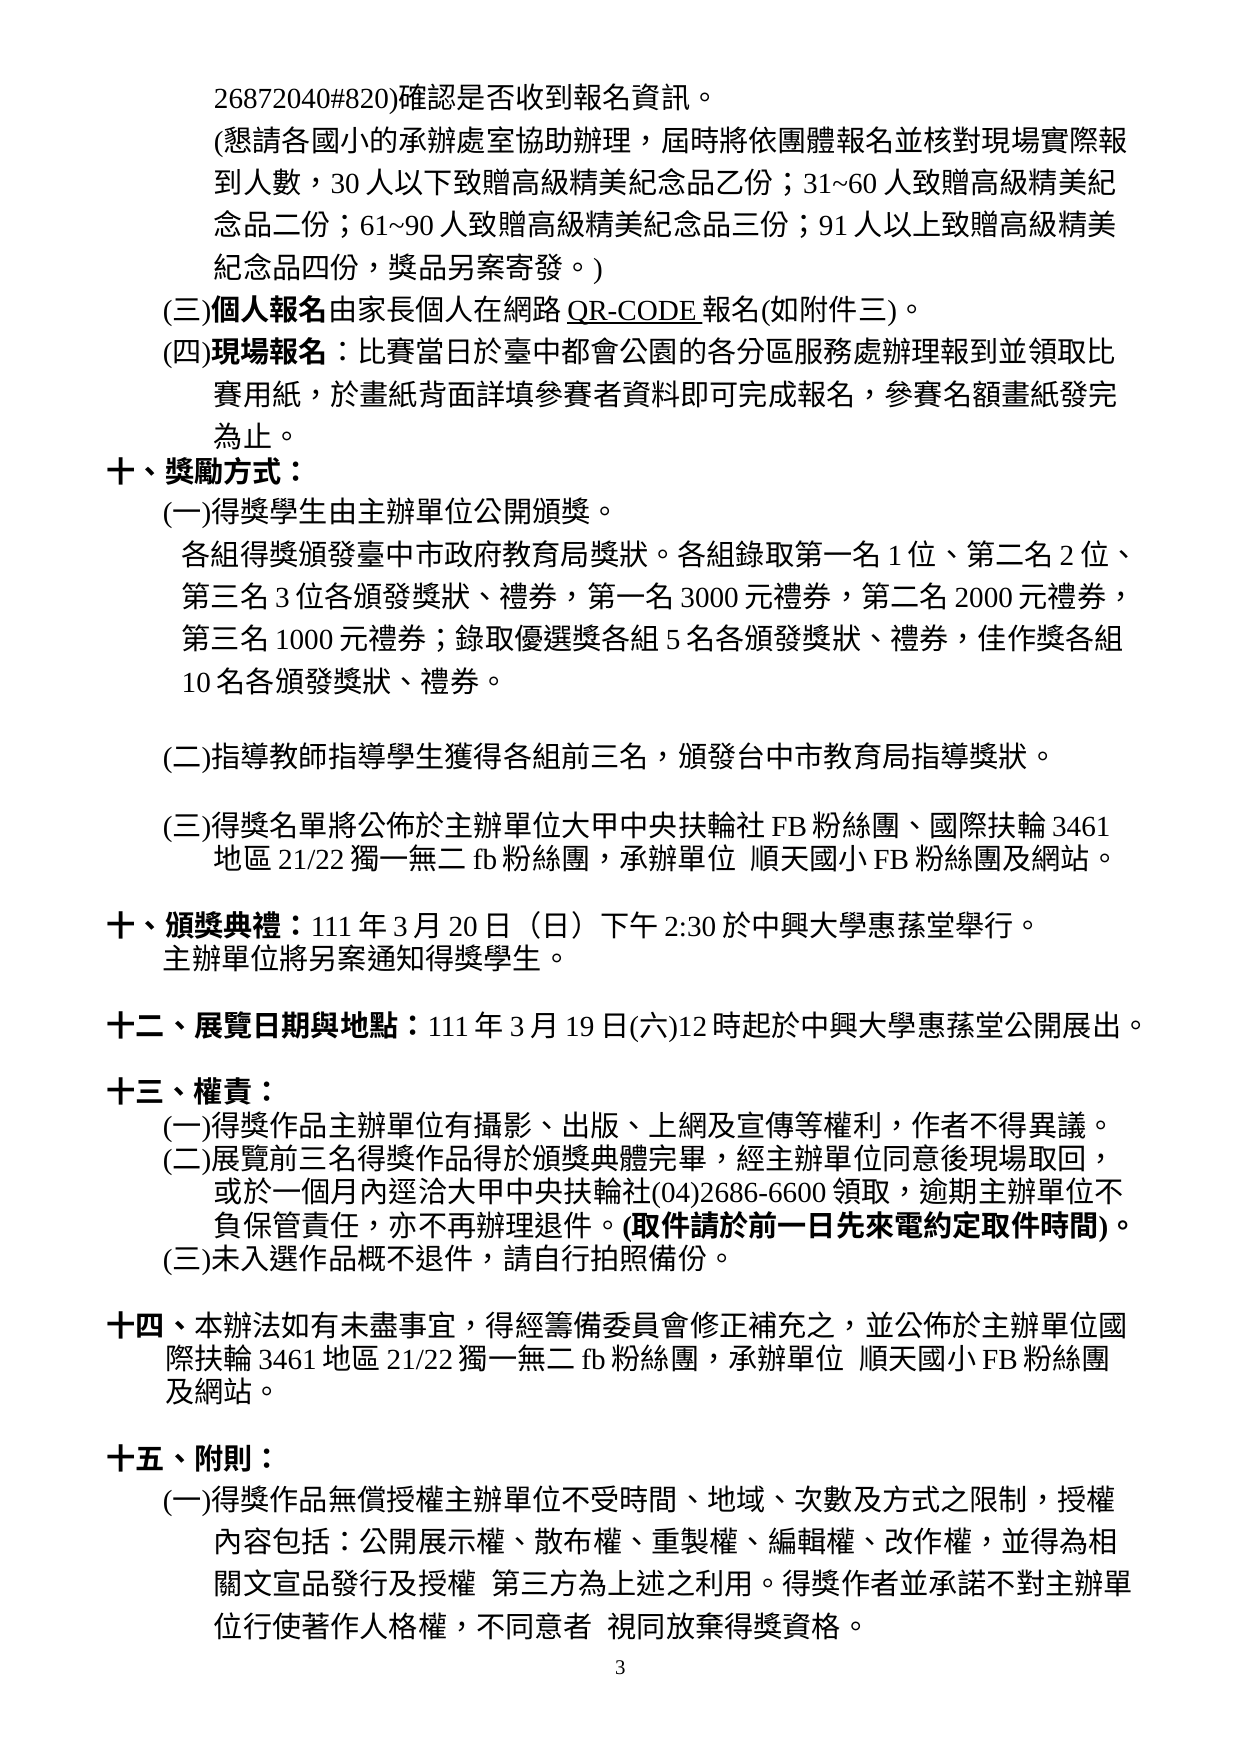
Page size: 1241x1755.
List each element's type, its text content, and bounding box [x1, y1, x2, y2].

text (一)得獎作品主辦單位有攝影、出版、上網及宣傳等權利，作者不得異議。 [163, 1109, 1134, 1143]
text 各組得獎頒發臺中市政府教育局獎狀。各組錄取第一名1位、第二名2位、第三名3位各頒發獎狀、禮券，第一名3000元禮券，第二名2000元禮券，第三名1000元禮券；錄取優選獎各組5名各頒發獎狀、禮券，佳作獎各組10名各頒發獎狀、禮券。 [181, 531, 1134, 700]
text (二)指導教師指導學生獲得各組前三名，頒發台中市教育局指導獎狀。 [163, 734, 1134, 776]
text (四)現場報名：比賽當日於臺中都會公園的各分區服務處辦理報到並領取比賽用紙，於畫紙背面詳填參賽者資料即可完成報名，參賽名額畫紙發完為止。 [163, 329, 1134, 456]
text 十三、權責： [106, 1076, 1102, 1109]
text (一)得獎作品無償授權主辦單位不受時間、地域、次數及方式之限制，授權內容包括：公開展示權、散布權、重製權、編輯權、改作權，並得為相關文宣品發行及授權 第三方為上述之利用。得獎作者並承諾不對主辦單位行使著作人格權，不同意者 視同放棄得獎資格。 [163, 1476, 1134, 1645]
text 26872040#820)確認是否收到報名資訊。 (懇請各國小的承辦處室協助辦理，屆時將依團體報名並核對現場實際報到人數，30人以下致贈高級精美紀念品乙份；31~60人致贈高級精美紀念品二份；61~90人致贈高級精美紀念品三份；91人以上致贈高級精美紀念品四份，獎品另案寄發。) [163, 75, 1134, 286]
text 十五、附則： [106, 1443, 1134, 1476]
text (二)展覽前三名得獎作品得於頒獎典體完畢，經主辦單位同意後現場取回，或於一個月內逕洽大甲中央扶輪社(04)2686-6600領取，逾期主辦單位不負保管責任，亦不再辦理退件。(取件請於前一日先來電約定取件時間)。 [163, 1143, 1134, 1243]
text 主辦單位將另案通知得獎學生。 [163, 943, 1134, 976]
text 十四、本辦法如有未盡事宜，得經籌備委員會修正補充之，並公佈於主辦單位國際扶輪3461地區21/22獨一無二fb粉絲團，承辦單位 順天國小FB粉絲團及網站。 [106, 1309, 1134, 1409]
text (三)未入選作品概不退件，請自行拍照備份。 [163, 1243, 1134, 1276]
text 十二、展覽日期與地點：111年3月19日(六)12時起於中興大學惠蓀堂公開展出。 [106, 1009, 1134, 1043]
text (三)得獎名單將公佈於主辦單位大甲中央扶輪社FB粉絲團、國際扶輪3461地區21/22獨一無二fb粉絲團，承辦單位 順天國小FB粉絲團及網站。 [163, 809, 1134, 876]
text 十、獎勵方式： [106, 456, 1083, 489]
text (一)得獎學生由主辦單位公開頒獎。 [163, 489, 1134, 531]
text (三)個人報名由家長個人在網路QR-CODE報名(如附件三)。 [163, 286, 1134, 329]
text 十、頒獎典禮：111年3月20日（日）下午2:30於中興大學惠蓀堂舉行。 [106, 909, 1134, 943]
